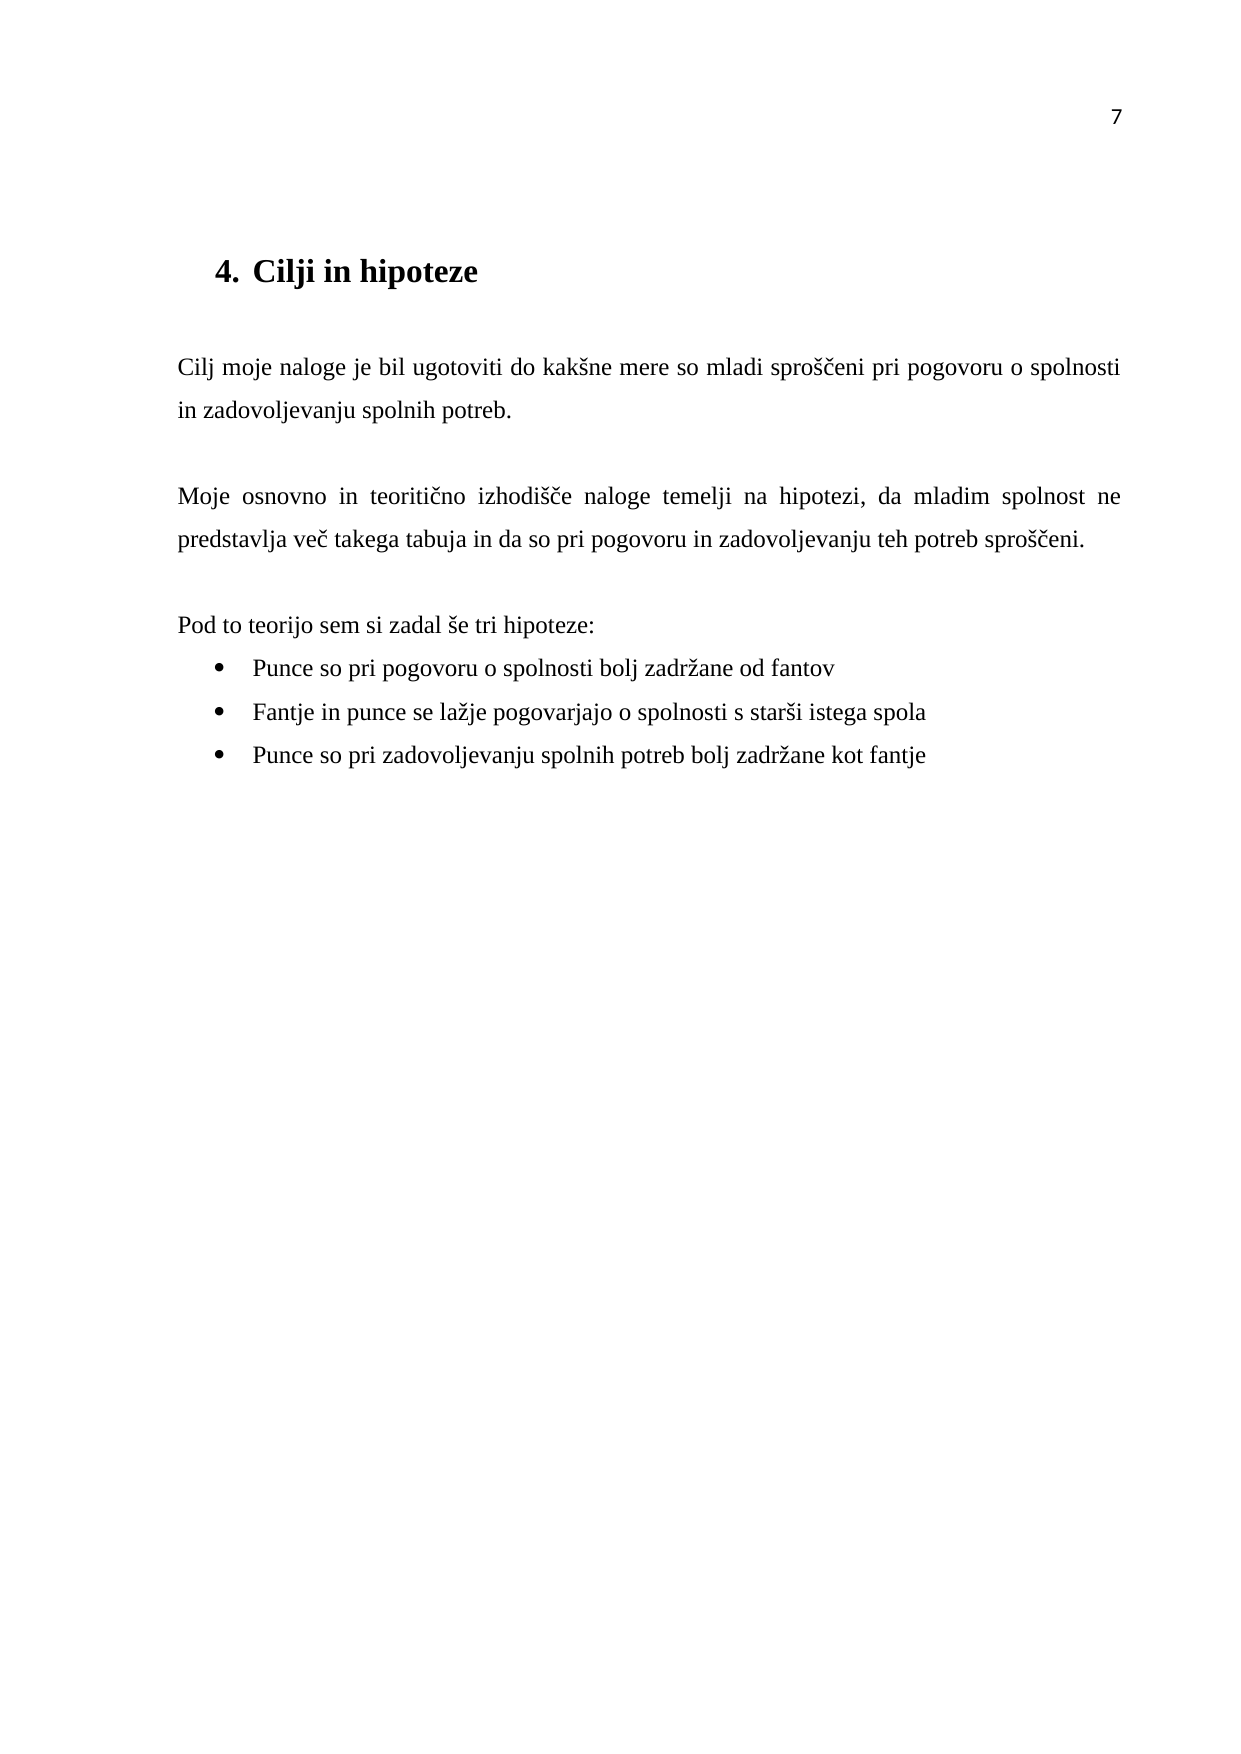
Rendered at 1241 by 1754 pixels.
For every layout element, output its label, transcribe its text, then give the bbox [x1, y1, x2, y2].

list Punce so pri pogovoru o spolnosti bolj zadržane od fantov [215, 653, 1122, 682]
text Moje osnovno in teoritično izhodišče naloge temelji na hipotezi, da mladim spolnost ne predstavlja več takega tabuja in da so pri pogovoru in zadovoljevanju teh potreb sproščeni. [177, 481, 1122, 553]
list Punce so pri zadovoljevanju spolnih potreb bolj zadržane kot fantje [215, 740, 1122, 768]
text Cilj moje naloge je bil ugotoviti do kakšne mere so mladi sproščeni pri pogovoru o spolnosti in zadovoljevanju spolnih potreb. [177, 352, 1122, 423]
subtitle Cilji in hipoteze [215, 251, 1122, 289]
text Pod to teorijo sem si zadal še tri hipoteze: [177, 610, 1122, 639]
list Fantje in punce se lažje pogovarjajo o spolnosti s starši istega spola [215, 697, 1122, 725]
